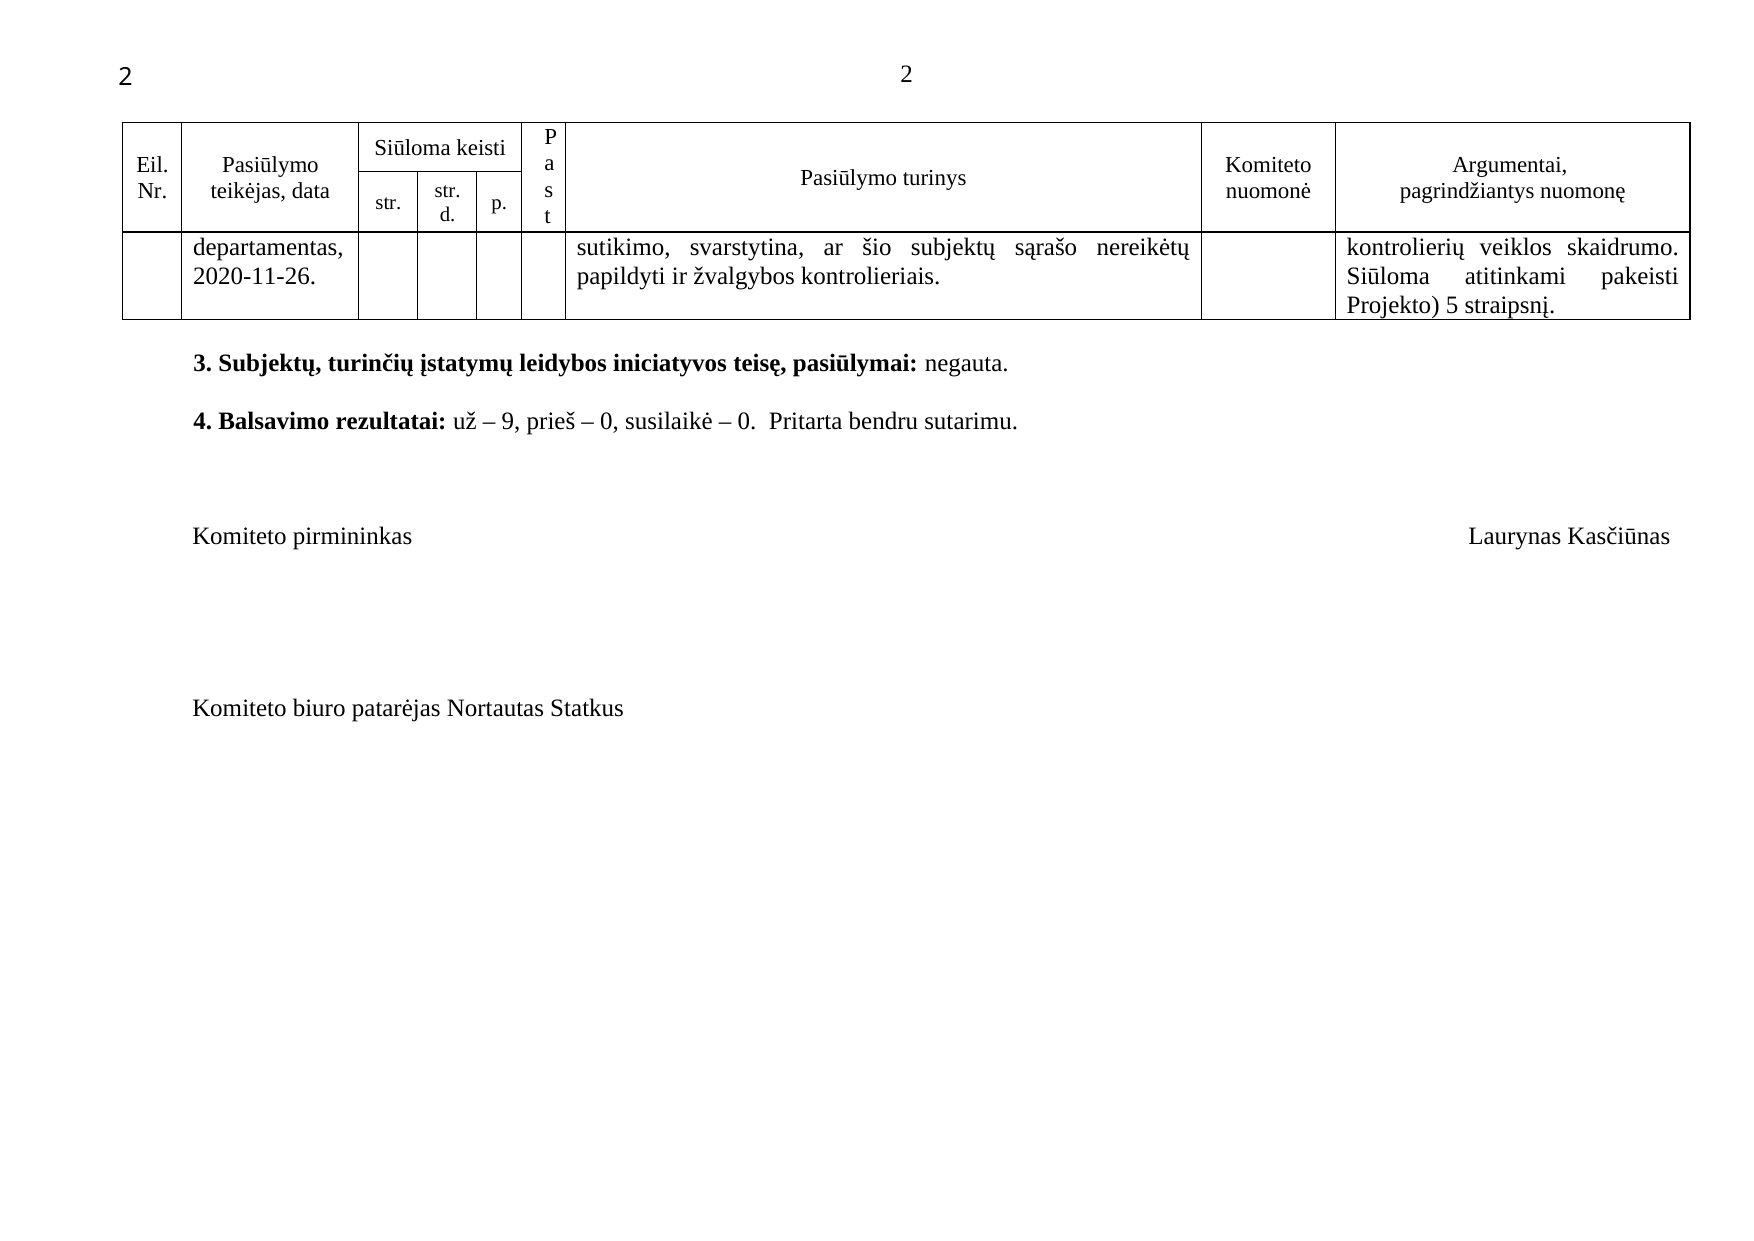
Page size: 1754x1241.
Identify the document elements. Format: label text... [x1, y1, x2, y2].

text Komiteto biuro patarėjas Nortautas Statkus [118, 693, 1695, 722]
table_cell str. [359, 172, 417, 231]
table_cell str. d. [418, 172, 476, 231]
table_cell [1202, 233, 1335, 319]
table_header Eil. Nr. [123, 123, 181, 231]
text 4. Balsavimo rezultatai: už – 9, prieš – 0, susilaikė – 0. Pritarta bendru sutarimu. [118, 406, 1695, 435]
table_cell p. [477, 172, 521, 231]
subtitle 3. Subjektų, turinčių įstatymų leidybos iniciatyvos teisę, pasiūlymai: negauta. [118, 348, 1695, 377]
table_header Argumentai, pagrindžiantys nuomonę [1336, 123, 1689, 231]
table_cell departamentas, 2020-11-26. [182, 233, 358, 319]
table_cell [359, 233, 417, 319]
table_header Pasiūlymo teikėjas, data [182, 123, 358, 231]
text Komiteto pirmininkas Laurynas Kasčiūnas [118, 521, 1695, 550]
table_cell [123, 233, 181, 319]
table_cell kontrolierių veiklos skaidrumo. Siūloma atitinkami pakeisti Projekto) 5 straipsnį. [1336, 233, 1689, 319]
table_cell sutikimo, svarstytina, ar šio subjektų sąrašo nereikėtų papildyti ir žvalgybos kontrolieriais. [566, 233, 1201, 319]
table_cell [522, 233, 565, 319]
table_header Pasiūlymo turinys [566, 123, 1201, 231]
table_header Komiteto nuomonė [1202, 123, 1335, 231]
table_cell [418, 233, 476, 319]
table_header Pastabos [522, 123, 565, 231]
table_cell [477, 233, 521, 319]
table_header Siūloma keisti [359, 123, 521, 171]
